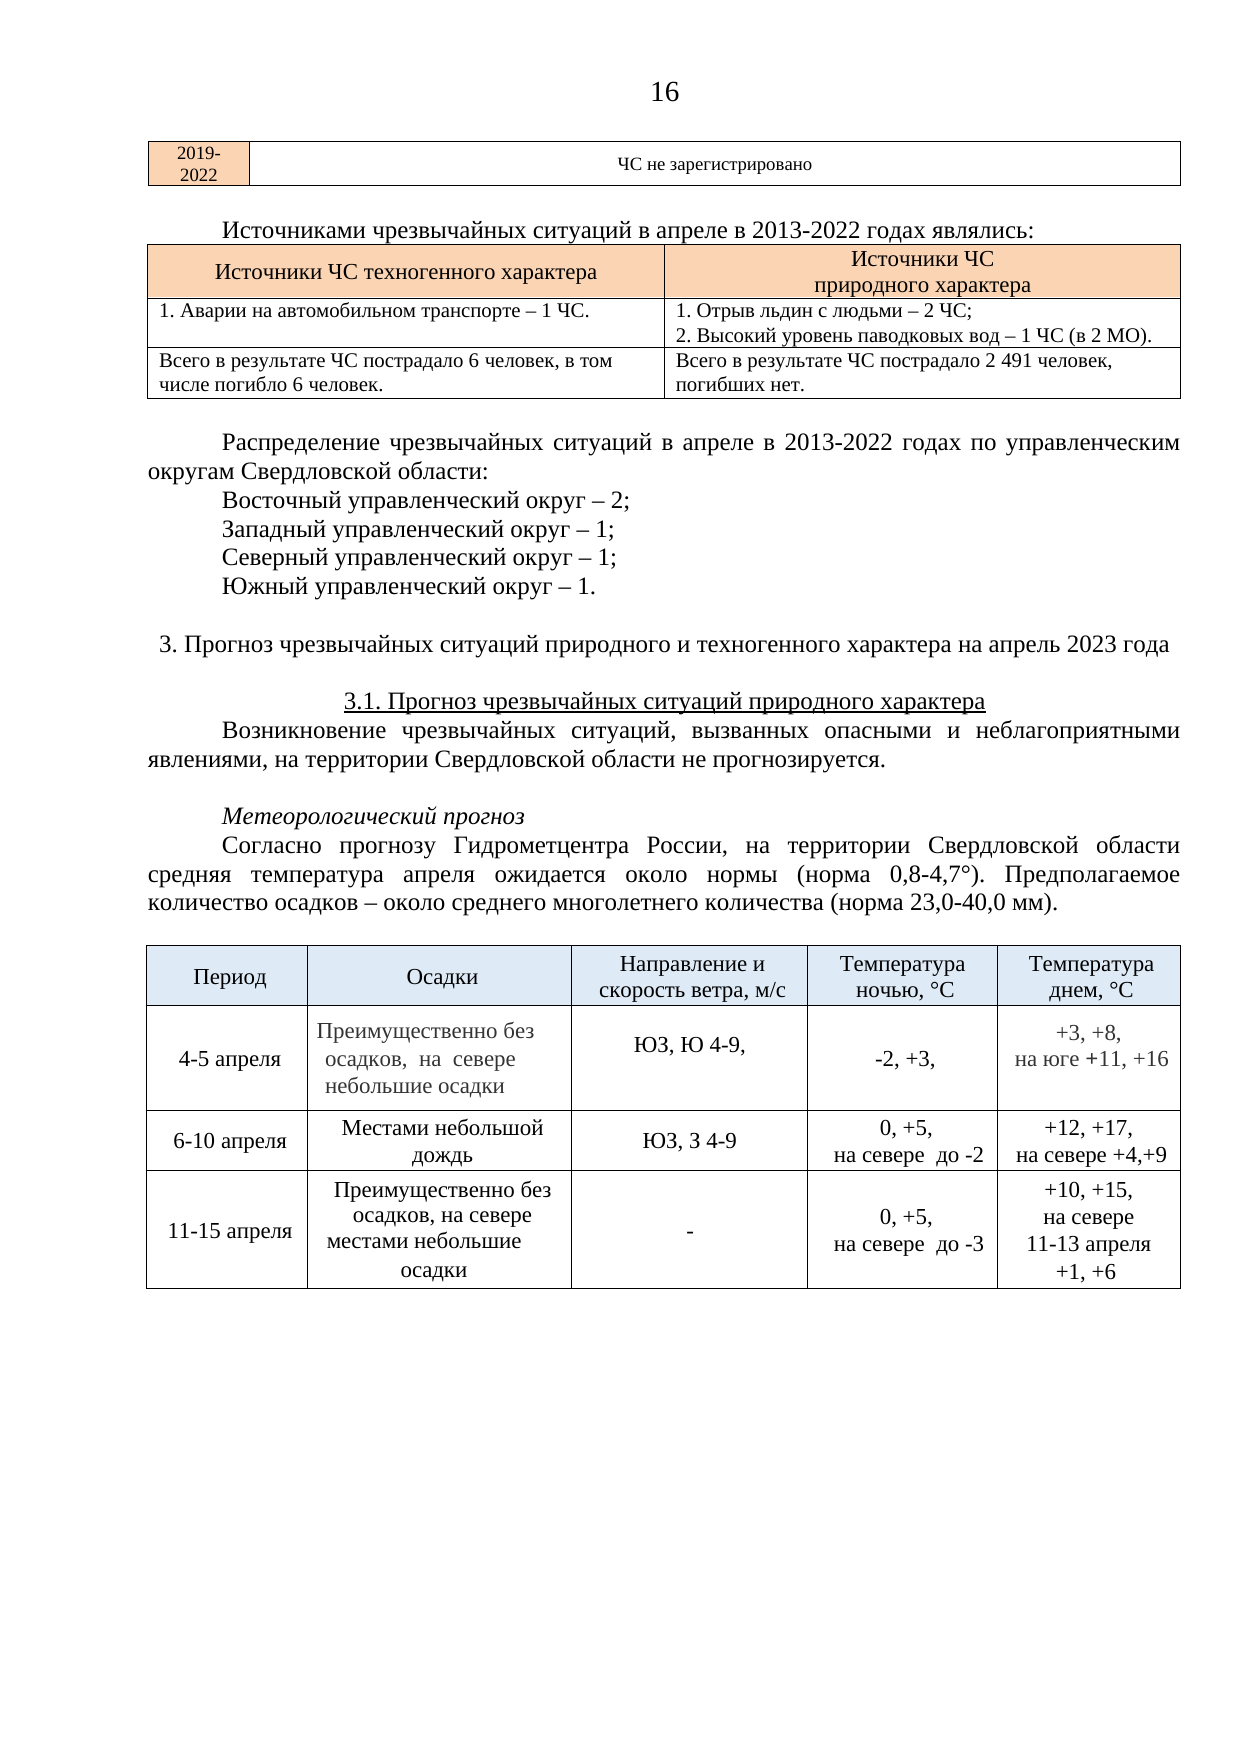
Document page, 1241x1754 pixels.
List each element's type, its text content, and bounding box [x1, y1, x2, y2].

table_header Осадки [308, 946, 571, 1005]
table_cell ЮЗ, З 4-9 [572, 1111, 807, 1170]
table_cell 0, +5, на севере до -3 [808, 1171, 997, 1288]
text Метеорологический прогноз [148, 801, 1181, 830]
table_header Температура ночью, °С [808, 946, 997, 1005]
text 3.1. Прогноз чрезвычайных ситуаций природного характера [148, 686, 1181, 715]
text Восточный управленческий округ – 2; [148, 485, 1181, 514]
table_cell Преимущественно без осадков, на севере местами небольшие осадки [308, 1171, 571, 1288]
table_cell +10, +15, на севере 11-13 апреля +1, +6 [998, 1171, 1180, 1288]
table_header Температура днем, °С [998, 946, 1180, 1005]
text Западный управленческий округ – 1; [148, 514, 1181, 542]
table_cell Всего в результате ЧС пострадало 6 человек, в том числе погибло 6 человек. [148, 348, 664, 398]
table_cell -2, +3, [808, 1006, 997, 1109]
table_header Источники ЧС техногенного характера [148, 245, 664, 297]
table_cell 1. Отрыв льдин с людьми – 2 ЧС; 2. Высокий уровень паводковых вод – 1 ЧС (в 2 МО). [665, 299, 1180, 347]
table_header Направление и скорость ветра, м/с [572, 946, 807, 1005]
table_cell 6-10 апреля [147, 1111, 307, 1170]
table_cell 1. Аварии на автомобильном транспорте – 1 ЧС. [148, 299, 664, 347]
text 3. Прогноз чрезвычайных ситуаций природного и техногенного характера на апрель 2023 года [148, 629, 1181, 657]
table_cell ЧС не зарегистрировано [250, 142, 1180, 185]
table_cell 0, +5, на севере до -2 [808, 1111, 997, 1170]
text Согласно прогнозу Гидрометцентра России, на территории Свердловской области средняя температура апреля ожидается около нормы (норма 0,8-4,7°). Предполагаемое количество осадков – около среднего многолетнего количества (норма 23,0-40,0 мм). [148, 830, 1181, 916]
table_cell Местами небольшой дождь [308, 1111, 571, 1170]
table_cell - [572, 1171, 807, 1288]
table_cell Преимущественно без осадков, на севере небольшие осадки [308, 1006, 571, 1109]
table_cell 11-15 апреля [147, 1171, 307, 1288]
table_header Источники ЧС природного характера [665, 245, 1180, 297]
table_cell Всего в результате ЧС пострадало 2 491 человек, погибших нет. [665, 348, 1180, 398]
table_cell 4-5 апреля [147, 1006, 307, 1109]
text Распределение чрезвычайных ситуаций в апреле в 2013-2022 годах по управленческим округам Свердловской области: [148, 427, 1181, 485]
table_cell 2019-2022 [149, 142, 249, 185]
table_cell +3, +8, на юге +11, +16 [998, 1006, 1180, 1109]
table_header Период [147, 946, 307, 1005]
text Южный управленческий округ – 1. [148, 571, 1181, 600]
table_cell +12, +17, на севере +4,+9 [998, 1111, 1180, 1170]
text Северный управленческий округ – 1; [148, 542, 1181, 571]
text Источниками чрезвычайных ситуаций в апреле в 2013-2022 годах являлись: [148, 215, 1181, 244]
table_cell ЮЗ, Ю 4-9, [572, 1006, 807, 1109]
text Возникновение чрезвычайных ситуаций, вызванных опасными и неблагоприятными явлениями, на территории Свердловской области не прогнозируется. [148, 715, 1181, 772]
